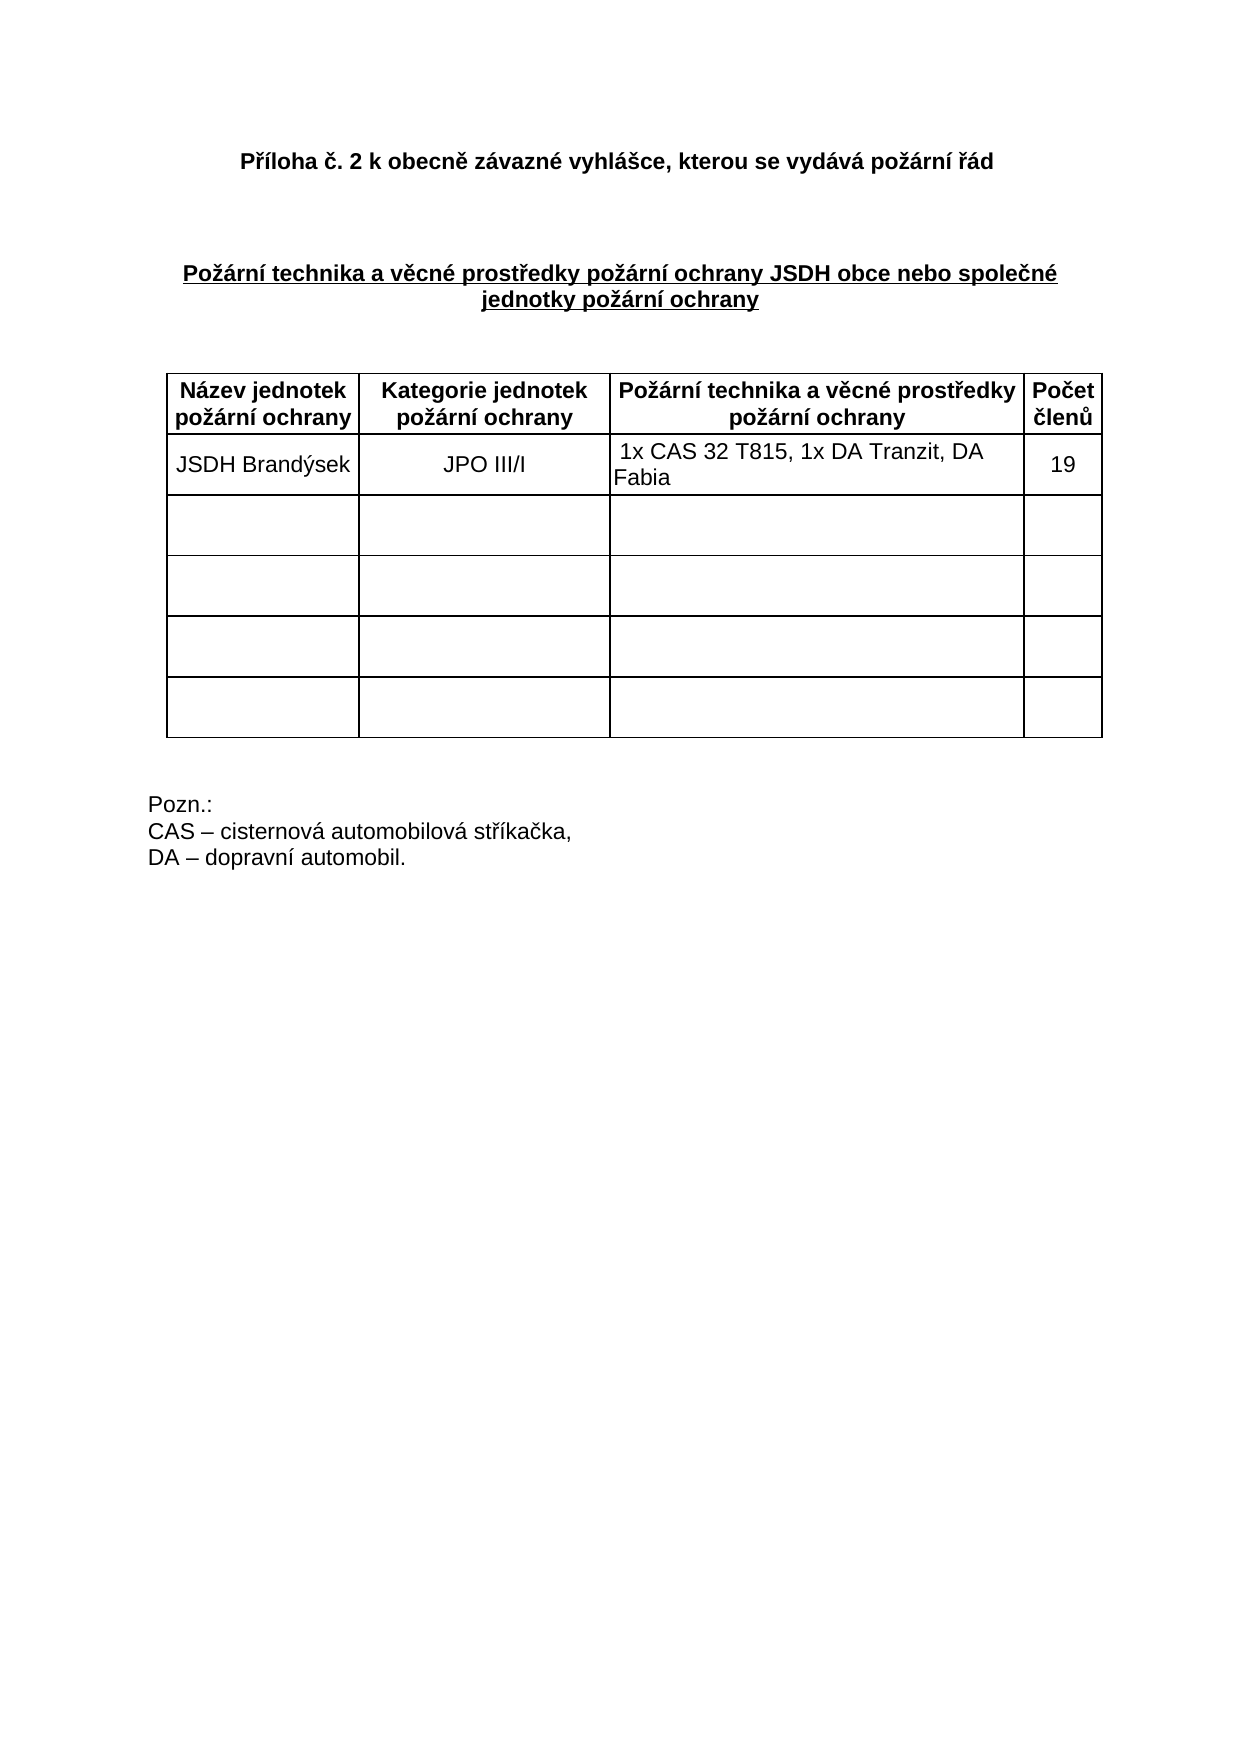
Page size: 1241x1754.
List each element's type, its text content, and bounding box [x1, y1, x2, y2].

table_header Kategorie jednotek požární ochrany [360, 374, 609, 433]
table_header Požární technika a věcné prostředky požární ochrany [611, 374, 1023, 433]
table_cell [611, 678, 1023, 737]
table_cell 1x CAS 32 T815, 1x DA Tranzit, DA Fabia [611, 435, 1023, 494]
text Příloha č. 2 k obecně závazné vyhlášce, kterou se vydává požární řád [148, 148, 1093, 174]
text CAS – cisternová automobilová stříkačka, [148, 818, 1093, 844]
table_cell [168, 617, 358, 676]
table_cell [611, 556, 1023, 615]
table_cell [360, 617, 609, 676]
table_cell [360, 496, 609, 554]
table_cell 19 [1025, 435, 1101, 494]
table_cell [611, 617, 1023, 676]
table_cell [1025, 496, 1101, 554]
table_header Název jednotek požární ochrany [168, 374, 358, 433]
text Pozn.: [148, 791, 1093, 818]
table_header Počet členů [1025, 374, 1101, 433]
text Požární technika a věcné prostředky požární ochrany JSDH obce nebo společné jednotky požární ochrany [148, 260, 1093, 313]
table_cell [168, 556, 358, 615]
table_cell [611, 496, 1023, 554]
table_cell [168, 678, 358, 737]
table_cell [360, 556, 609, 615]
text DA – dopravní automobil. [148, 844, 1093, 870]
table_cell [360, 678, 609, 737]
table_cell [1025, 556, 1101, 615]
table_cell JPO III/I [360, 435, 609, 494]
table_cell [1025, 617, 1101, 676]
table_cell [1025, 678, 1101, 737]
table_cell [168, 496, 358, 554]
table_cell JSDH Brandýsek [168, 435, 358, 494]
